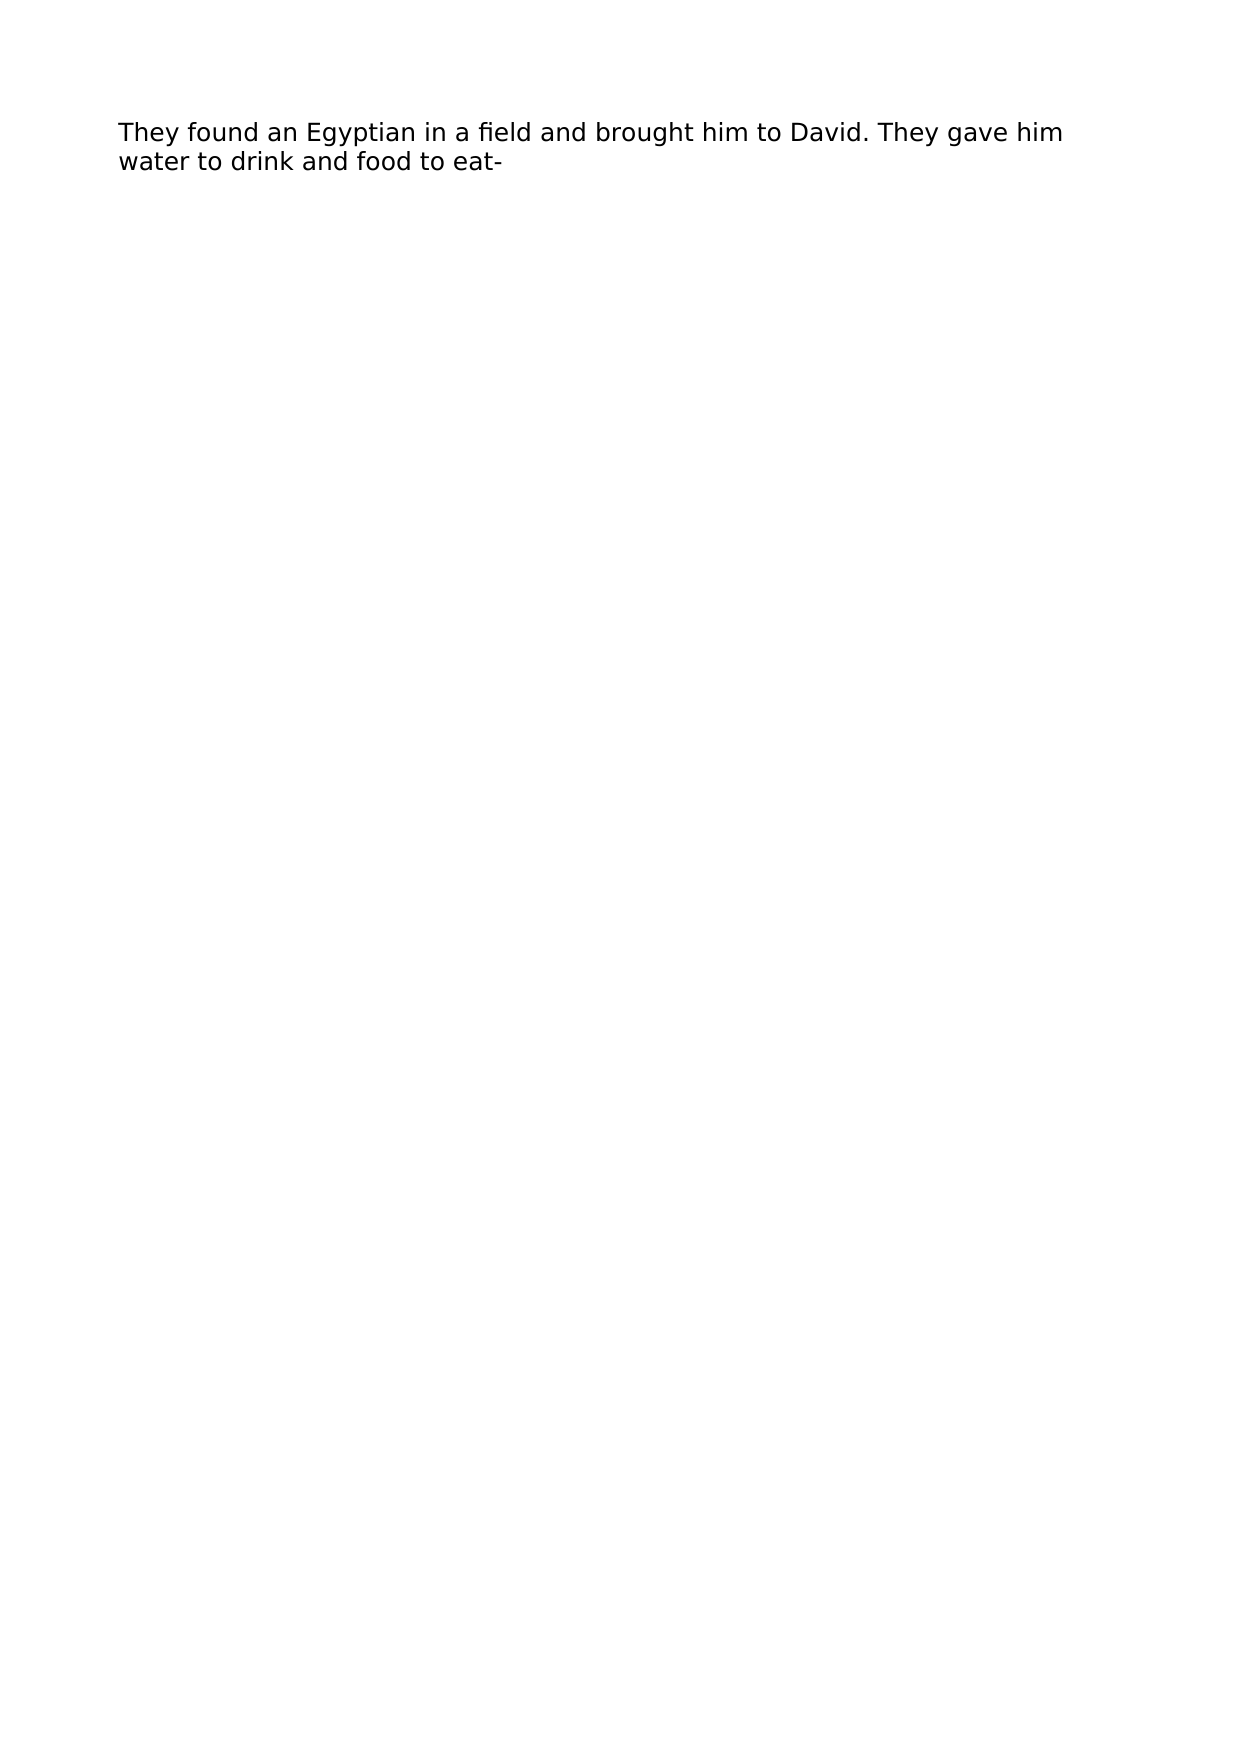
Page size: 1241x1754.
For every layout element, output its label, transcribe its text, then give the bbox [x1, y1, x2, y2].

text They found an Egyptian in a field and brought him to David. They gave him water to drink and food to eat- [118, 118, 1122, 176]
